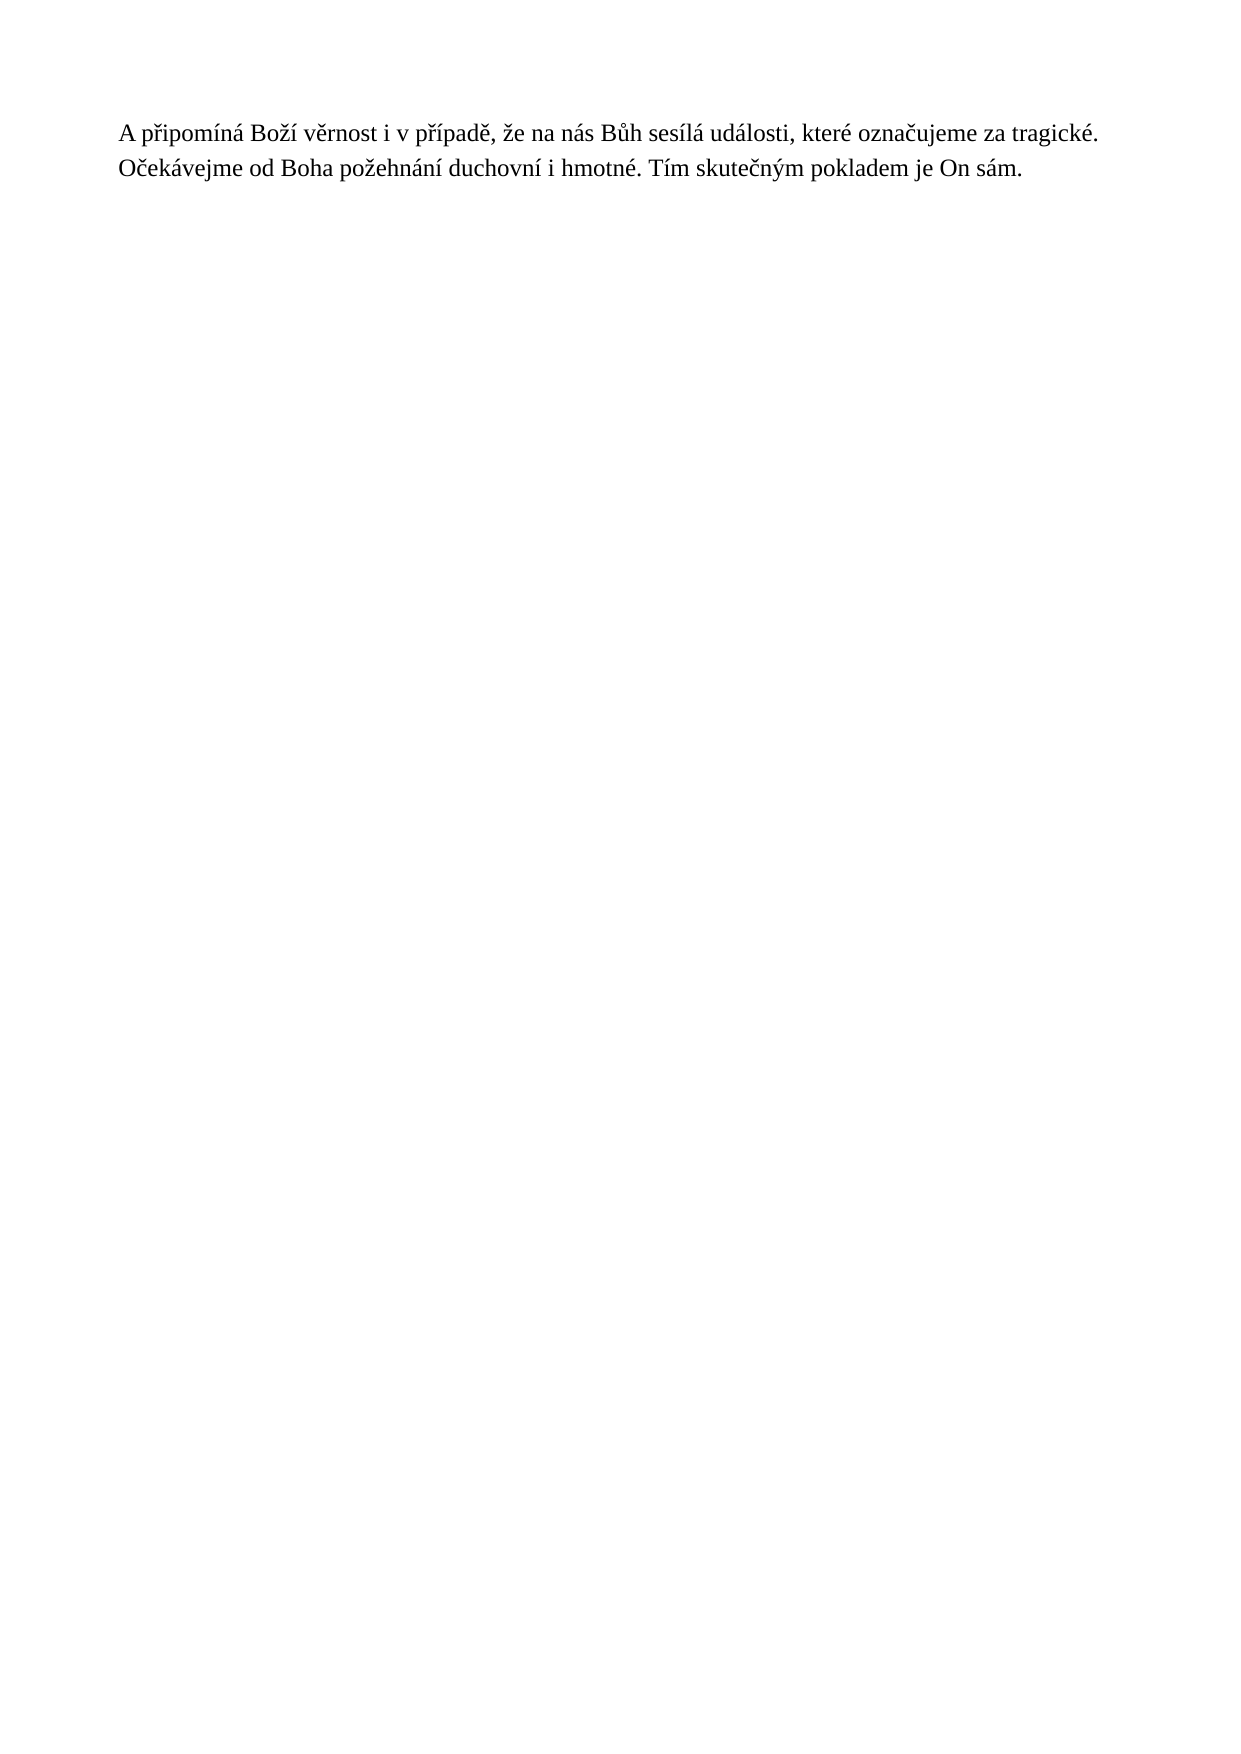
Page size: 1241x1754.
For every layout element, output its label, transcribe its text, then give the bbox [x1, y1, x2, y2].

text A připomíná Boží věrnost i v případě, že na nás Bůh sesílá události, které označujeme za tragické. Očekávejme od Boha požehnání duchovní i hmotné. Tím skutečným pokladem je On sám. [118, 118, 1122, 181]
